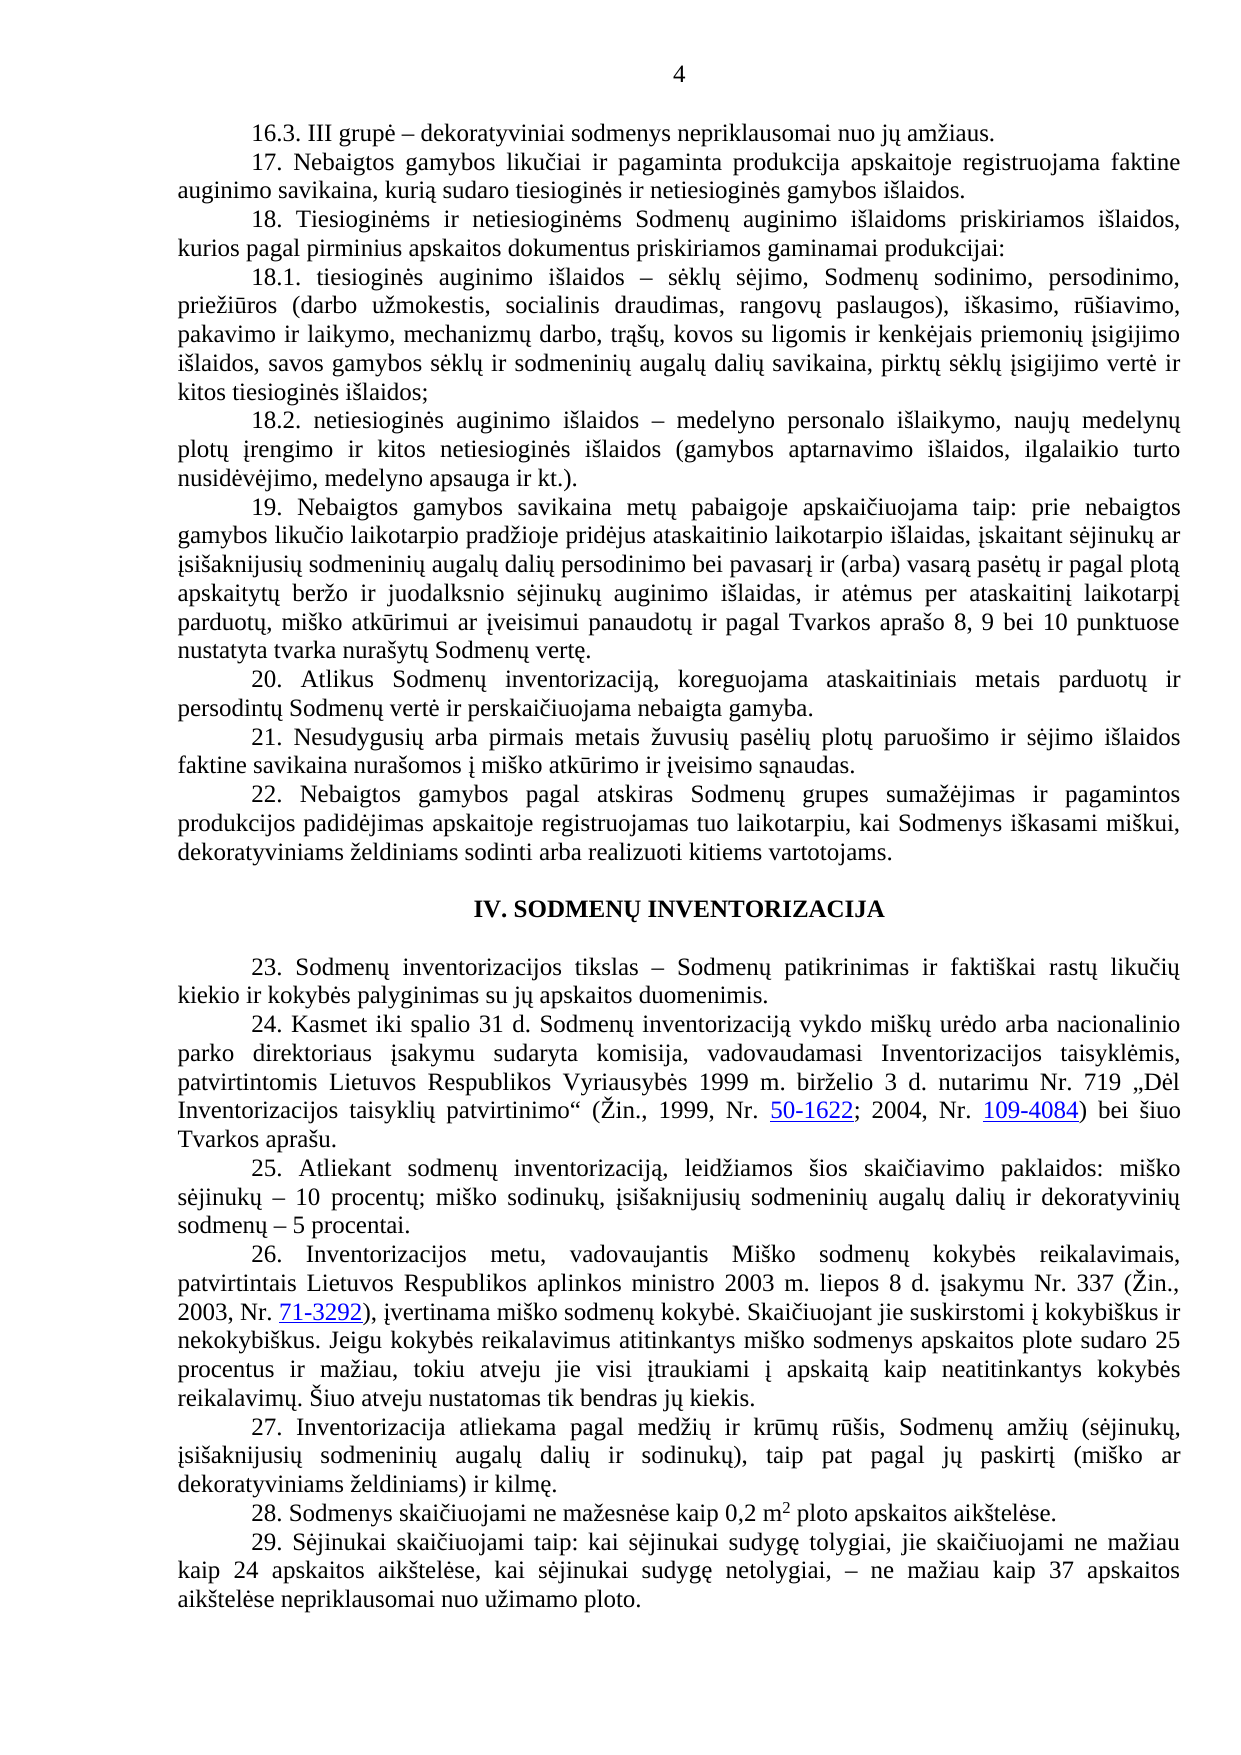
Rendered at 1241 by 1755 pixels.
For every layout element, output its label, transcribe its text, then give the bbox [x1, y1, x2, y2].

text 23. Sodmenų inventorizacijos tikslas – Sodmenų patikrinimas ir faktiškai rastų likučių kiekio ir kokybės palyginimas su jų apskaitos duomenimis. [177, 952, 1181, 1009]
text 20. Atlikus Sodmenų inventorizaciją, koreguojama ataskaitiniais metais parduotų ir persodintų Sodmenų vertė ir perskaičiuojama nebaigta gamyba. [177, 664, 1181, 722]
text 19. Nebaigtos gamybos savikaina metų pabaigoje apskaičiuojama taip: prie nebaigtos gamybos likučio laikotarpio pradžioje pridėjus ataskaitinio laikotarpio išlaidas, įskaitant sėjinukų ar įsišaknijusių sodmeninių augalų dalių persodinimo bei pavasarį ir (arba) vasarą pasėtų ir pagal plotą apskaitytų beržo ir juodalksnio sėjinukų auginimo išlaidas, ir atėmus per ataskaitinį laikotarpį parduotų, miško atkūrimui ar įveisimui panaudotų ir pagal Tvarkos aprašo 8, 9 bei 10 punktuose nustatyta tvarka nurašytų Sodmenų vertę. [177, 492, 1181, 664]
text 18. Tiesioginėms ir netiesioginėms Sodmenų auginimo išlaidoms priskiriamos išlaidos, kurios pagal pirminius apskaitos dokumentus priskiriamos gaminamai produkcijai: [177, 204, 1181, 262]
text 17. Nebaigtos gamybos likučiai ir pagaminta produkcija apskaitoje registruojama faktine auginimo savikaina, kurią sudaro tiesioginės ir netiesioginės gamybos išlaidos. [177, 147, 1181, 204]
text 26. Inventorizacijos metu, vadovaujantis Miško sodmenų kokybės reikalavimais, patvirtintais Lietuvos Respublikos aplinkos ministro 2003 m. liepos 8 d. įsakymu Nr. 337 (Žin., 2003, Nr. 71-3292), įvertinama miško sodmenų kokybė. Skaičiuojant jie suskirstomi į kokybiškus ir nekokybiškus. Jeigu kokybės reikalavimus atitinkantys miško sodmenys apskaitos plote sudaro 25 procentus ir mažiau, tokiu atveju jie visi įtraukiami į apskaitą kaip neatitinkantys kokybės reikalavimų. Šiuo atveju nustatomas tik bendras jų kiekis. [177, 1239, 1181, 1412]
text 24. Kasmet iki spalio 31 d. Sodmenų inventorizaciją vykdo miškų urėdo arba nacionalinio parko direktoriaus įsakymu sudaryta komisija, vadovaudamasi Inventorizacijos taisyklėmis, patvirtintomis Lietuvos Respublikos Vyriausybės 1999 m. birželio 3 d. nutarimu Nr. 719 „Dėl Inventorizacijos taisyklių patvirtinimo“ (Žin., 1999, Nr. 50-1622; 2004, Nr. 109-4084) bei šiuo Tvarkos aprašu. [177, 1009, 1181, 1153]
text 27. Inventorizacija atliekama pagal medžių ir krūmų rūšis, Sodmenų amžių (sėjinukų, įsišaknijusių sodmeninių augalų dalių ir sodinukų), taip pat pagal jų paskirtį (miško ar dekoratyviniams želdiniams) ir kilmę. [177, 1412, 1181, 1498]
text IV. SODMENŲ INVENTORIZACIJA [177, 894, 1181, 923]
text 16.3. III grupė – dekoratyviniai sodmenys nepriklausomai nuo jų amžiaus. [177, 118, 1181, 147]
text 22. Nebaigtos gamybos pagal atskiras Sodmenų grupes sumažėjimas ir pagamintos produkcijos padidėjimas apskaitoje registruojamas tuo laikotarpiu, kai Sodmenys iškasami miškui, dekoratyviniams želdiniams sodinti arba realizuoti kitiems vartotojams. [177, 779, 1181, 866]
text 18.1. tiesioginės auginimo išlaidos – sėklų sėjimo, Sodmenų sodinimo, persodinimo, priežiūros (darbo užmokestis, socialinis draudimas, rangovų paslaugos), iškasimo, rūšiavimo, pakavimo ir laikymo, mechanizmų darbo, trąšų, kovos su ligomis ir kenkėjais priemonių įsigijimo išlaidos, savos gamybos sėklų ir sodmeninių augalų dalių savikaina, pirktų sėklų įsigijimo vertė ir kitos tiesioginės išlaidos; [177, 262, 1181, 406]
text 29. Sėjinukai skaičiuojami taip: kai sėjinukai sudygę tolygiai, jie skaičiuojami ne mažiau kaip 24 apskaitos aikštelėse, kai sėjinukai sudygę netolygiai, – ne mažiau kaip 37 apskaitos aikštelėse nepriklausomai nuo užimamo ploto. [177, 1527, 1181, 1613]
text 28. Sodmenys skaičiuojami ne mažesnėse kaip 0,2 m2 ploto apskaitos aikštelėse. [177, 1498, 1181, 1527]
text 25. Atliekant sodmenų inventorizaciją, leidžiamos šios skaičiavimo paklaidos: miško sėjinukų – 10 procentų; miško sodinukų, įsišaknijusių sodmeninių augalų dalių ir dekoratyvinių sodmenų – 5 procentai. [177, 1153, 1181, 1239]
text 18.2. netiesioginės auginimo išlaidos – medelyno personalo išlaikymo, naujų medelynų plotų įrengimo ir kitos netiesioginės išlaidos (gamybos aptarnavimo išlaidos, ilgalaikio turto nusidėvėjimo, medelyno apsauga ir kt.). [177, 406, 1181, 492]
text 21. Nesudygusių arba pirmais metais žuvusių pasėlių plotų paruošimo ir sėjimo išlaidos faktine savikaina nurašomos į miško atkūrimo ir įveisimo sąnaudas. [177, 722, 1181, 779]
